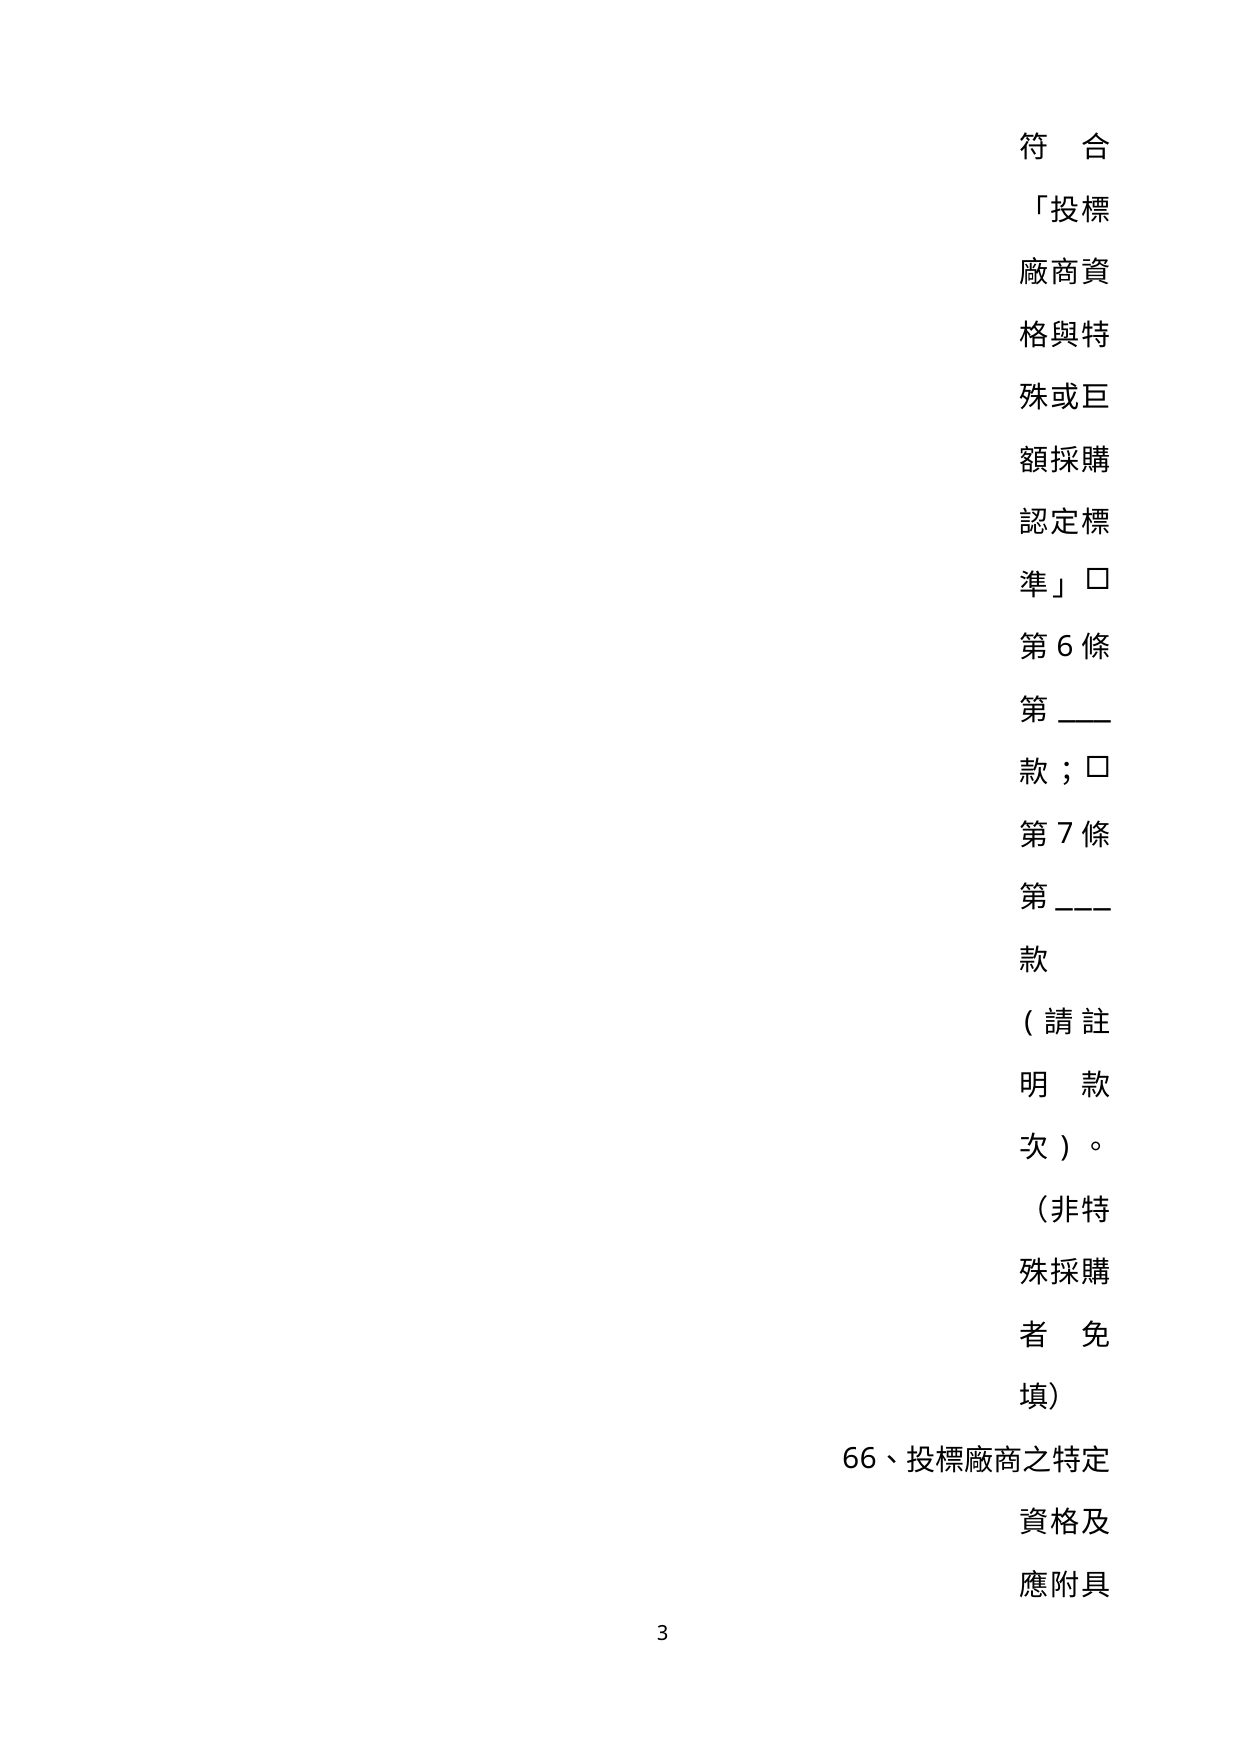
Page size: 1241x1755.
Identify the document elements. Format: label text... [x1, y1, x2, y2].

list 本採購屬特殊採購；符合「投標廠商資格與特殊或巨額採購認定標準」第6條第___款；第7條第___款 (請註明款次)。（非特殊採購者免填） [842, 103, 1110, 1416]
list 投標廠商之特定資格及應附具 [842, 1416, 1110, 1603]
